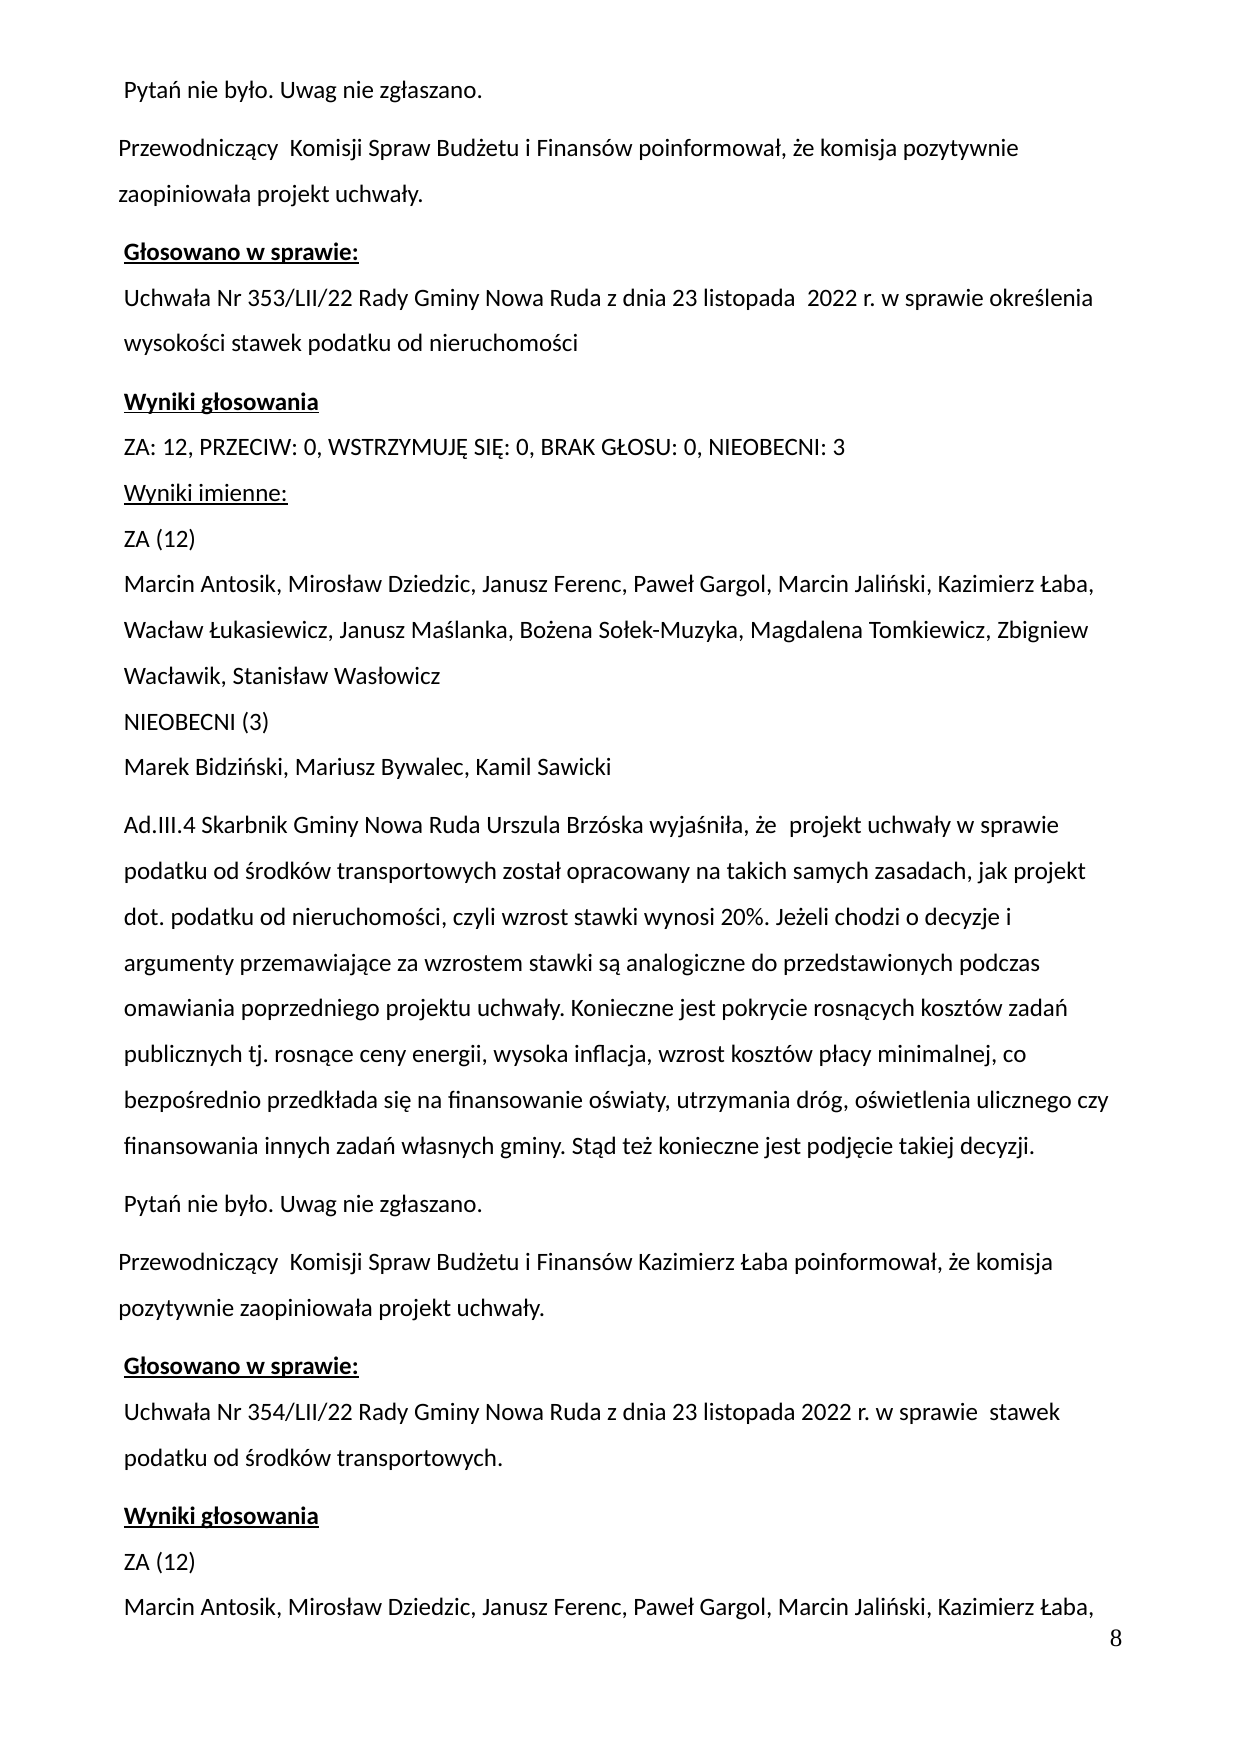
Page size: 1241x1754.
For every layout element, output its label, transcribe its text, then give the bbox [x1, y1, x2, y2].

text Przewodniczący Komisji Spraw Budżetu i Finansów Kazimierz Łaba poinformował, że komisja pozytywnie zaopiniowała projekt uchwały. [118, 1246, 1122, 1322]
list Ad.III.4 Skarbnik Gminy Nowa Ruda Urszula Brzóska wyjaśniła, że projekt uchwały w sprawie podatku od środków transportowych został opracowany na takich samych zasadach, jak projekt dot. podatku od nieruchomości, czyli wzrost stawki wynosi 20%. Jeżeli chodzi o decyzje i argumenty przemawiające za wzrostem stawki są analogiczne do przedstawionych podczas omawiania poprzedniego projektu uchwały. Konieczne jest pokrycie rosnących kosztów zadań publicznych tj. rosnące ceny energii, wysoka inflacja, wzrost kosztów płacy minimalnej, co bezpośrednio przedkłada się na finansowanie oświaty, utrzymania dróg, oświetlenia ulicznego czy finansowania innych zadań własnych gminy. Stąd też konieczne jest podjęcie takiej decyzji. [124, 810, 1122, 1160]
text Przewodniczący Komisji Spraw Budżetu i Finansów poinformował, że komisja pozytywnie zaopiniowała projekt uchwały. [118, 132, 1122, 208]
list Wyniki głosowania ZA: 12, PRZECIW: 0, WSTRZYMUJĘ SIĘ: 0, BRAK GŁOSU: 0, NIEOBECNI: 3 Wyniki imienne: ZA (12) Marcin Antosik, Mirosław Dziedzic, Janusz Ferenc, Paweł Gargol, Marcin Jaliński, Kazimierz Łaba, Wacław Łukasiewicz, Janusz Maślanka, Bożena Sołek-Muzyka, Magdalena Tomkiewicz, Zbigniew Wacławik, Stanisław Wasłowicz NIEOBECNI (3) Marek Bidziński, Mariusz Bywalec, Kamil Sawicki [124, 386, 1122, 782]
list Wyniki głosowania ZA (12) Marcin Antosik, Mirosław Dziedzic, Janusz Ferenc, Paweł Gargol, Marcin Jaliński, Kazimierz Łaba, [124, 1500, 1122, 1622]
list Głosowano w sprawie: Uchwała Nr 354/LII/22 Rady Gminy Nowa Ruda z dnia 23 listopada 2022 r. w sprawie stawek podatku od środków transportowych. [124, 1350, 1122, 1472]
list Pytań nie było. Uwag nie zgłaszano. [124, 74, 1122, 104]
list Pytań nie było. Uwag nie zgłaszano. [124, 1188, 1122, 1218]
list Głosowano w sprawie: Uchwała Nr 353/LII/22 Rady Gminy Nowa Ruda z dnia 23 listopada 2022 r. w sprawie określenia wysokości stawek podatku od nieruchomości [124, 236, 1122, 358]
